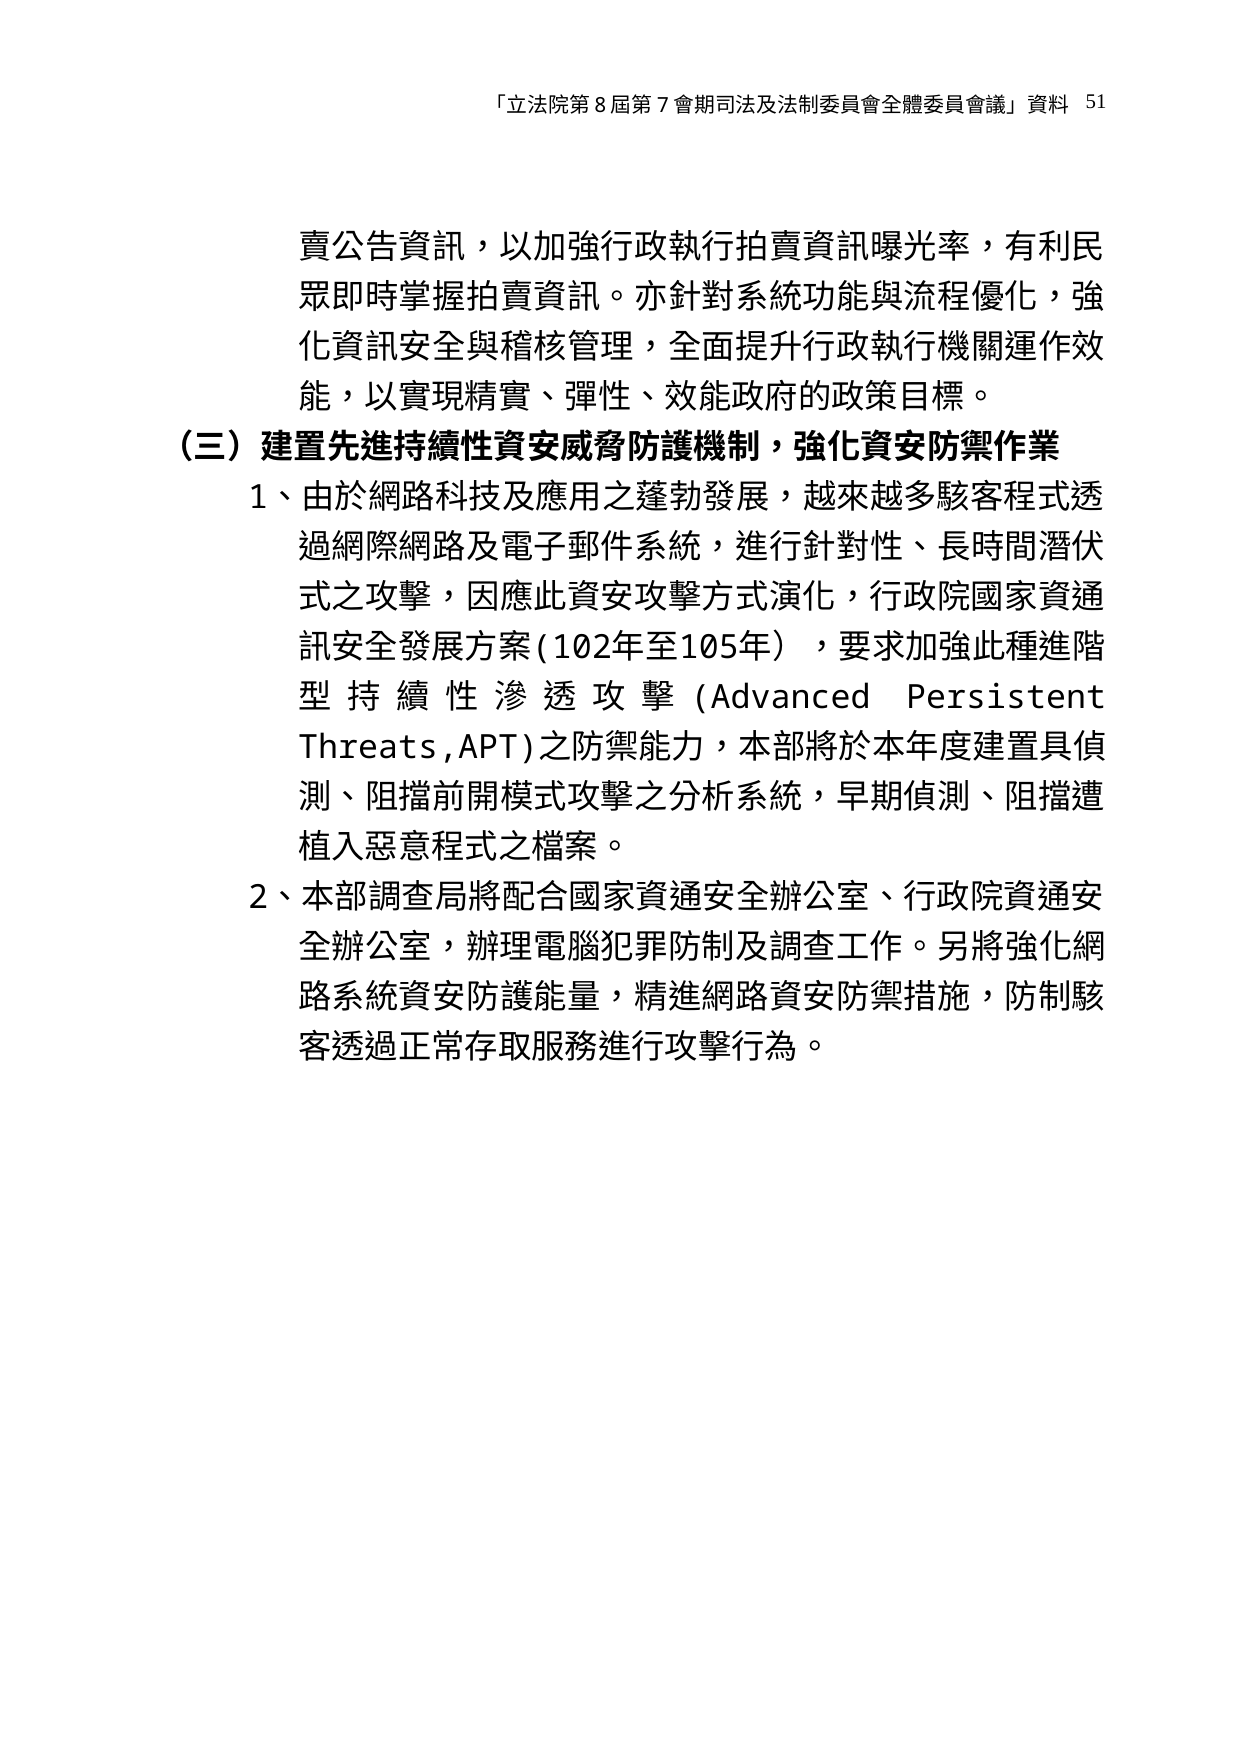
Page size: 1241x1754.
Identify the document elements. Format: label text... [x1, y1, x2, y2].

text 賣公告資訊，以加強行政執行拍賣資訊曝光率，有利民眾即時掌握拍賣資訊。亦針對系統功能與流程優化，強化資訊安全與稽核管理，全面提升行政執行機關運作效能，以實現精實、彈性、效能政府的政策目標。 [248, 219, 1106, 419]
text 1、由於網路科技及應用之蓬勃發展，越來越多駭客程式透過網際網路及電子郵件系統，進行針對性、長時間潛伏式之攻擊，因應此資安攻擊方式演化，行政院國家資通訊安全發展方案(102年至105年），要求加強此種進階型持續性滲透攻擊(Advanced Persistent Threats,APT)之防禦能力，本部將於本年度建置具偵測、阻擋前開模式攻擊之分析系統，早期偵測、阻擋遭植入惡意程式之檔案。 [248, 469, 1106, 869]
text （三）建置先進持續性資安威脅防護機制，強化資安防禦作業 [160, 419, 1106, 469]
text 2、本部調查局將配合國家資通安全辦公室、行政院資通安全辦公室，辦理電腦犯罪防制及調查工作。另將強化網路系統資安防護能量，精進網路資安防禦措施，防制駭客透過正常存取服務進行攻擊行為。 [248, 869, 1106, 1069]
